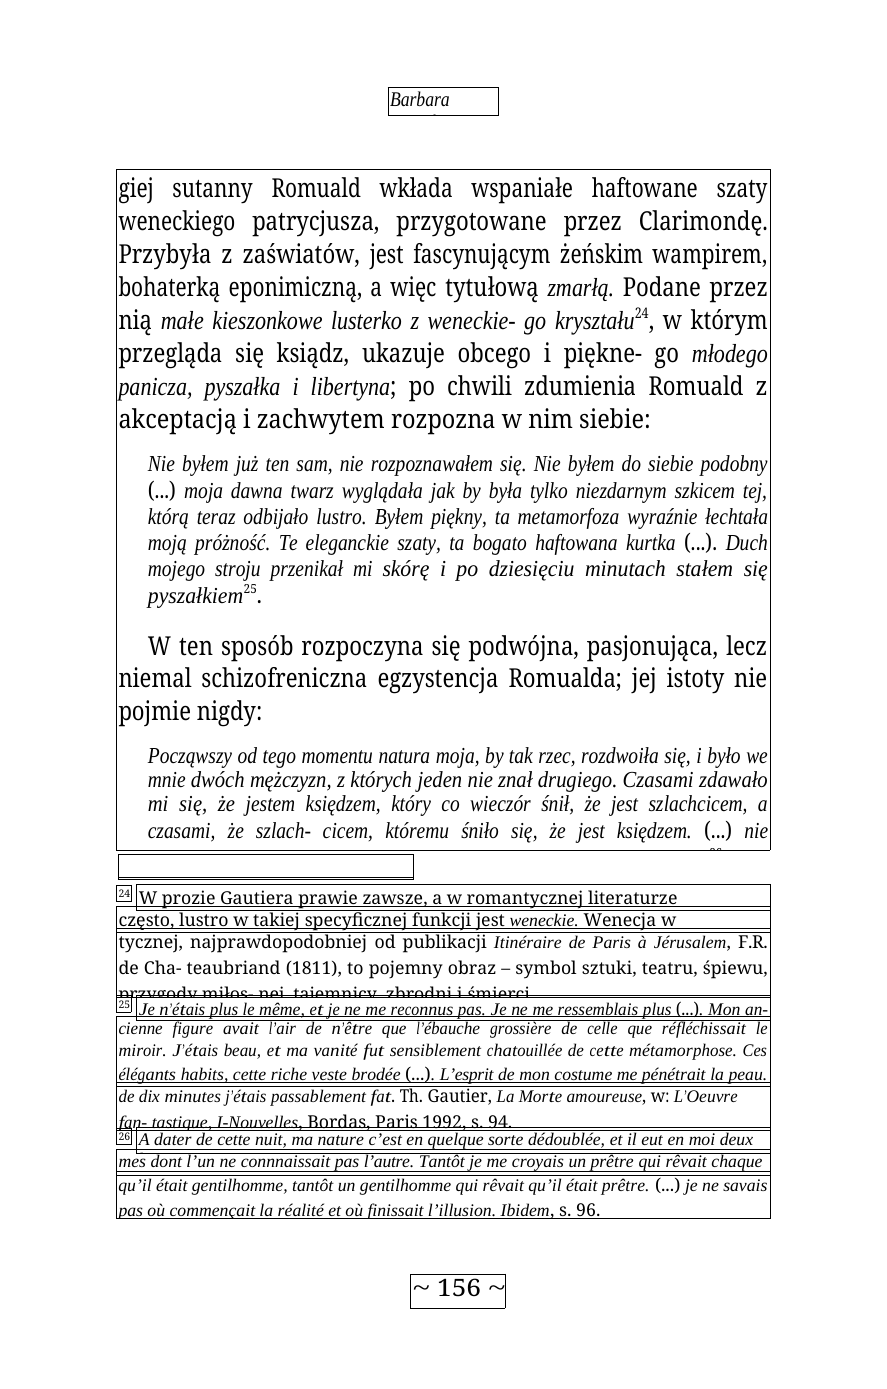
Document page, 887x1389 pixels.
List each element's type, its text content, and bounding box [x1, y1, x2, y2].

text qu’il était gentilhomme, tantôt un gentilhomme qui rêvait qu’il était prêtre. (...) je ne savais pas où commençait la réalité et où finissait l’illusion. Ibidem, s. 96. [118, 1172, 770, 1218]
text ~ 156 ~ [412, 1275, 505, 1303]
text 24 [118, 887, 131, 901]
text mes dont l’un ne connnaissait pas l’autre. Tantôt je me croyais un prêtre qui rêvait chaque soir [118, 1151, 769, 1171]
text cienne figure avait l’air de n’être que l’ébauche grossière de celle que réfléchissait le miroir. J’étais beau, et ma vanité fut sensiblement chatouillée de cette métamorphose. Ces élégants habits, cette riche veste brodée (...). L’esprit de mon costume me pénétrait la peau. Et au bout [118, 1018, 768, 1082]
text często, lustro w takiej specyficznej funkcji jest weneckie. Wenecja w wyobraźni roman- [118, 907, 770, 928]
text de dix minutes j’étais passablement fat. Th. Gautier, La Morte amoureuse, w: L’Oeuvre fan- tastique, I-Nouvelles, Bordas, Paris 1992, s. 94. [118, 1084, 770, 1130]
text Począwszy od tego momentu natura moja, by tak rzec, rozdwoiła się, i było we mnie dwóch mężczyzn, z których jeden nie znał drugiego. Czasami zdawało mi się, że jestem księdzem, który co wieczór śnił, że jest szlachcicem, a czasami, że szlach- cicem, któremu śniło się, że jest księdzem. (...) nie wiedziałem, gdzie zaczyna się rzeczywistość, a gdzie kończy złudzenie26. [148, 745, 768, 850]
text Nie byłem już ten sam, nie rozpoznawałem się. Nie byłem do siebie podobny (...) moja dawna twarz wyglądała jak by była tylko niezdarnym szkicem tej, którą teraz odbijało lustro. Byłem piękny, ta metamorfoza wyraźnie łechtała moją próżność. Te eleganckie szaty, ta bogato haftowana kurtka (...). Duch mojego stroju przenikał mi skórę i po dziesięciu minutach stałem się pyszałkiem25. [148, 453, 768, 610]
text 25 [118, 997, 131, 1011]
text tycznej, najprawdopodobniej od publikacji Itinéraire de Paris à Jérusalem, F.R. de Cha- teaubriand (1811), to pojemny obraz – symbol sztuki, teatru, śpiewu, przygody miłos- nej, tajemnicy, zbrodni i śmierci. [118, 929, 768, 997]
text W ten sposób rozpoczyna się podwójna, pasjonująca, lecz niemal schizofreniczna egzystencja Romualda; jej istoty nie pojmie nigdy: [118, 628, 767, 728]
text A dater de cette nuit, ma nature c’est en quelque sorte dédoublée, et il eut en moi deux hom- [138, 1128, 769, 1149]
text Barbara Sosień [390, 88, 498, 115]
text W prozie Gautiera prawie zawsze, a w romantycznej literaturze francuskiej bardzo [138, 886, 770, 906]
text 26 [118, 1129, 131, 1144]
text Je n’étais plus le même, et je ne me reconnus pas. Je ne me ressemblais plus (...). Mon an- [138, 996, 770, 1016]
text giej sutanny Romuald wkłada wspaniałe haftowane szaty weneckiego patrycjusza, przygotowane przez Clarimondę. Przybyła z zaświatów, jest fascynującym żeńskim wampirem, bohaterką eponimiczną, a więc tytułową zmarłą. Podane przez nią małe kieszonkowe lusterko z weneckie- go kryształu24, w którym przegląda się ksiądz, ukazuje obcego i piękne- go młodego panicza, pyszałka i libertyna; po chwili zdumienia Romuald z akceptacją i zachwytem rozpozna w nim siebie: [118, 172, 768, 436]
